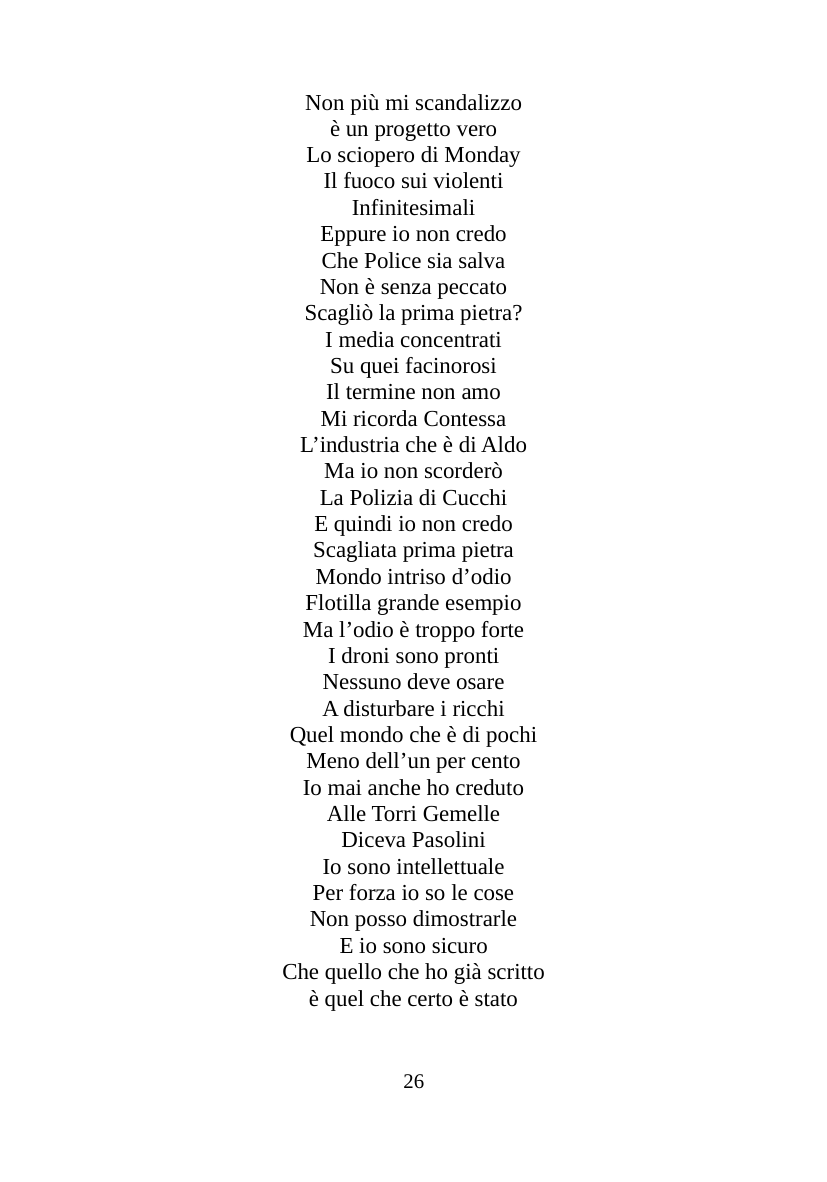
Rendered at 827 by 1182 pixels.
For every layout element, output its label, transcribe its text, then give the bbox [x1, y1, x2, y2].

text Il fuoco sui violenti [88, 168, 738, 194]
text Che quello che ho già scritto [88, 958, 738, 984]
text Scagliata prima pietra [88, 537, 738, 563]
text L’industria che è di Aldo [88, 431, 738, 457]
text Scagliò la prima pietra? [88, 299, 738, 326]
text A disturbare i ricchi [88, 695, 738, 721]
text Ma l’odio è troppo forte [88, 616, 738, 642]
text I droni sono pronti [88, 642, 738, 668]
text Mi ricorda Contessa [88, 405, 738, 431]
text Ma io non scorderò [88, 457, 738, 484]
text Il termine non amo [88, 378, 738, 405]
text è quel che certo è stato [88, 984, 738, 1011]
text Non posso dimostrarle [88, 906, 738, 932]
text Lo sciopero di Monday [88, 141, 738, 168]
text La Polizia di Cucchi [88, 484, 738, 510]
text è un progetto vero [88, 115, 738, 141]
text Non è senza peccato [88, 273, 738, 299]
text Quel mondo che è di pochi [88, 721, 738, 747]
text Flotilla grande esempio [88, 589, 738, 616]
text Diceva Pasolini [88, 826, 738, 853]
text Meno dell’un per cento [88, 747, 738, 774]
text Che Police sia salva [88, 247, 738, 273]
text Su quei facinorosi [88, 352, 738, 378]
text Io sono intellettuale [88, 853, 738, 879]
text Io mai anche ho creduto [88, 774, 738, 800]
text Non più mi scandalizzo [88, 88, 738, 115]
text E quindi io non credo [88, 510, 738, 537]
text Mondo intriso d’odio [88, 563, 738, 589]
text Alle Torri Gemelle [88, 800, 738, 826]
text Eppure io non credo [88, 220, 738, 247]
text Per forza io so le cose [88, 879, 738, 906]
text Nessuno deve osare [88, 668, 738, 695]
text Infinitesimali [88, 194, 738, 220]
text E io sono sicuro [88, 932, 738, 958]
text I media concentrati [88, 326, 738, 352]
